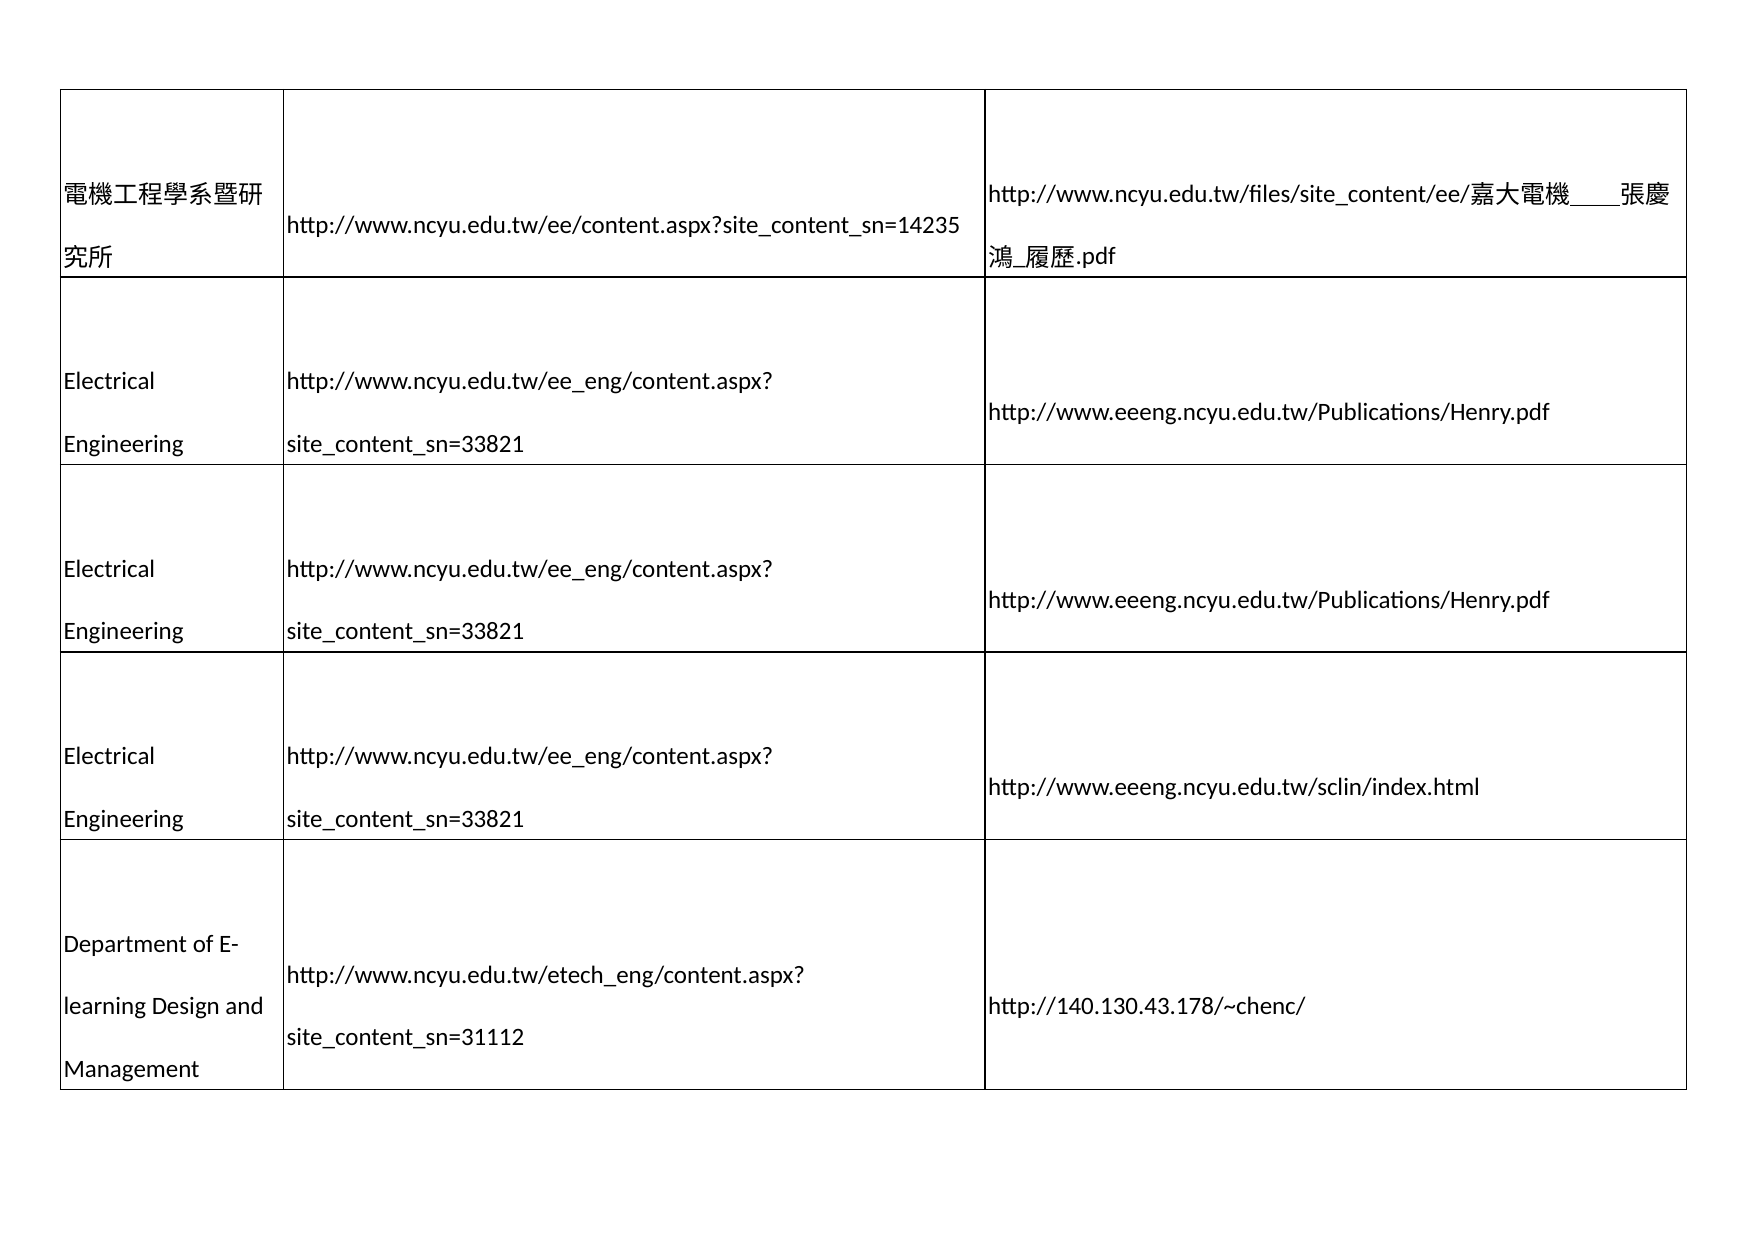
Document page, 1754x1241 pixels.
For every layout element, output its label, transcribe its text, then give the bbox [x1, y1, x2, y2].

table_cell http://www.ncyu.edu.tw/etech_eng/content.aspx?site_content_sn=31112 [284, 840, 984, 1089]
table_cell http://www.eeeng.ncyu.edu.tw/Publications/Henry.pdf [986, 278, 1686, 464]
table_cell Electrical Engineering [61, 278, 283, 464]
table_cell http://www.eeeng.ncyu.edu.tw/Publications/Henry.pdf [986, 465, 1686, 651]
table_cell Electrical Engineering [61, 653, 283, 839]
table_cell http://140.130.43.178/~chenc/ [986, 840, 1686, 1089]
table_cell http://www.ncyu.edu.tw/ee_eng/content.aspx?site_content_sn=33821 [284, 465, 984, 651]
table_cell 電機工程學系暨研究所 [61, 90, 283, 276]
table_cell http://www.ncyu.edu.tw/ee_eng/content.aspx?site_content_sn=33821 [284, 278, 984, 464]
table_cell http://www.ncyu.edu.tw/files/site_content/ee/嘉大電機＿＿張慶鴻_履歷.pdf [986, 90, 1686, 276]
table_cell http://www.eeeng.ncyu.edu.tw/sclin/index.html [986, 653, 1686, 839]
table_cell http://www.ncyu.edu.tw/ee_eng/content.aspx?site_content_sn=33821 [284, 653, 984, 839]
table_cell Department of E-learning Design and Management [61, 840, 283, 1089]
table_cell http://www.ncyu.edu.tw/ee/content.aspx?site_content_sn=14235 [284, 90, 984, 276]
table_cell Electrical Engineering [61, 465, 283, 651]
